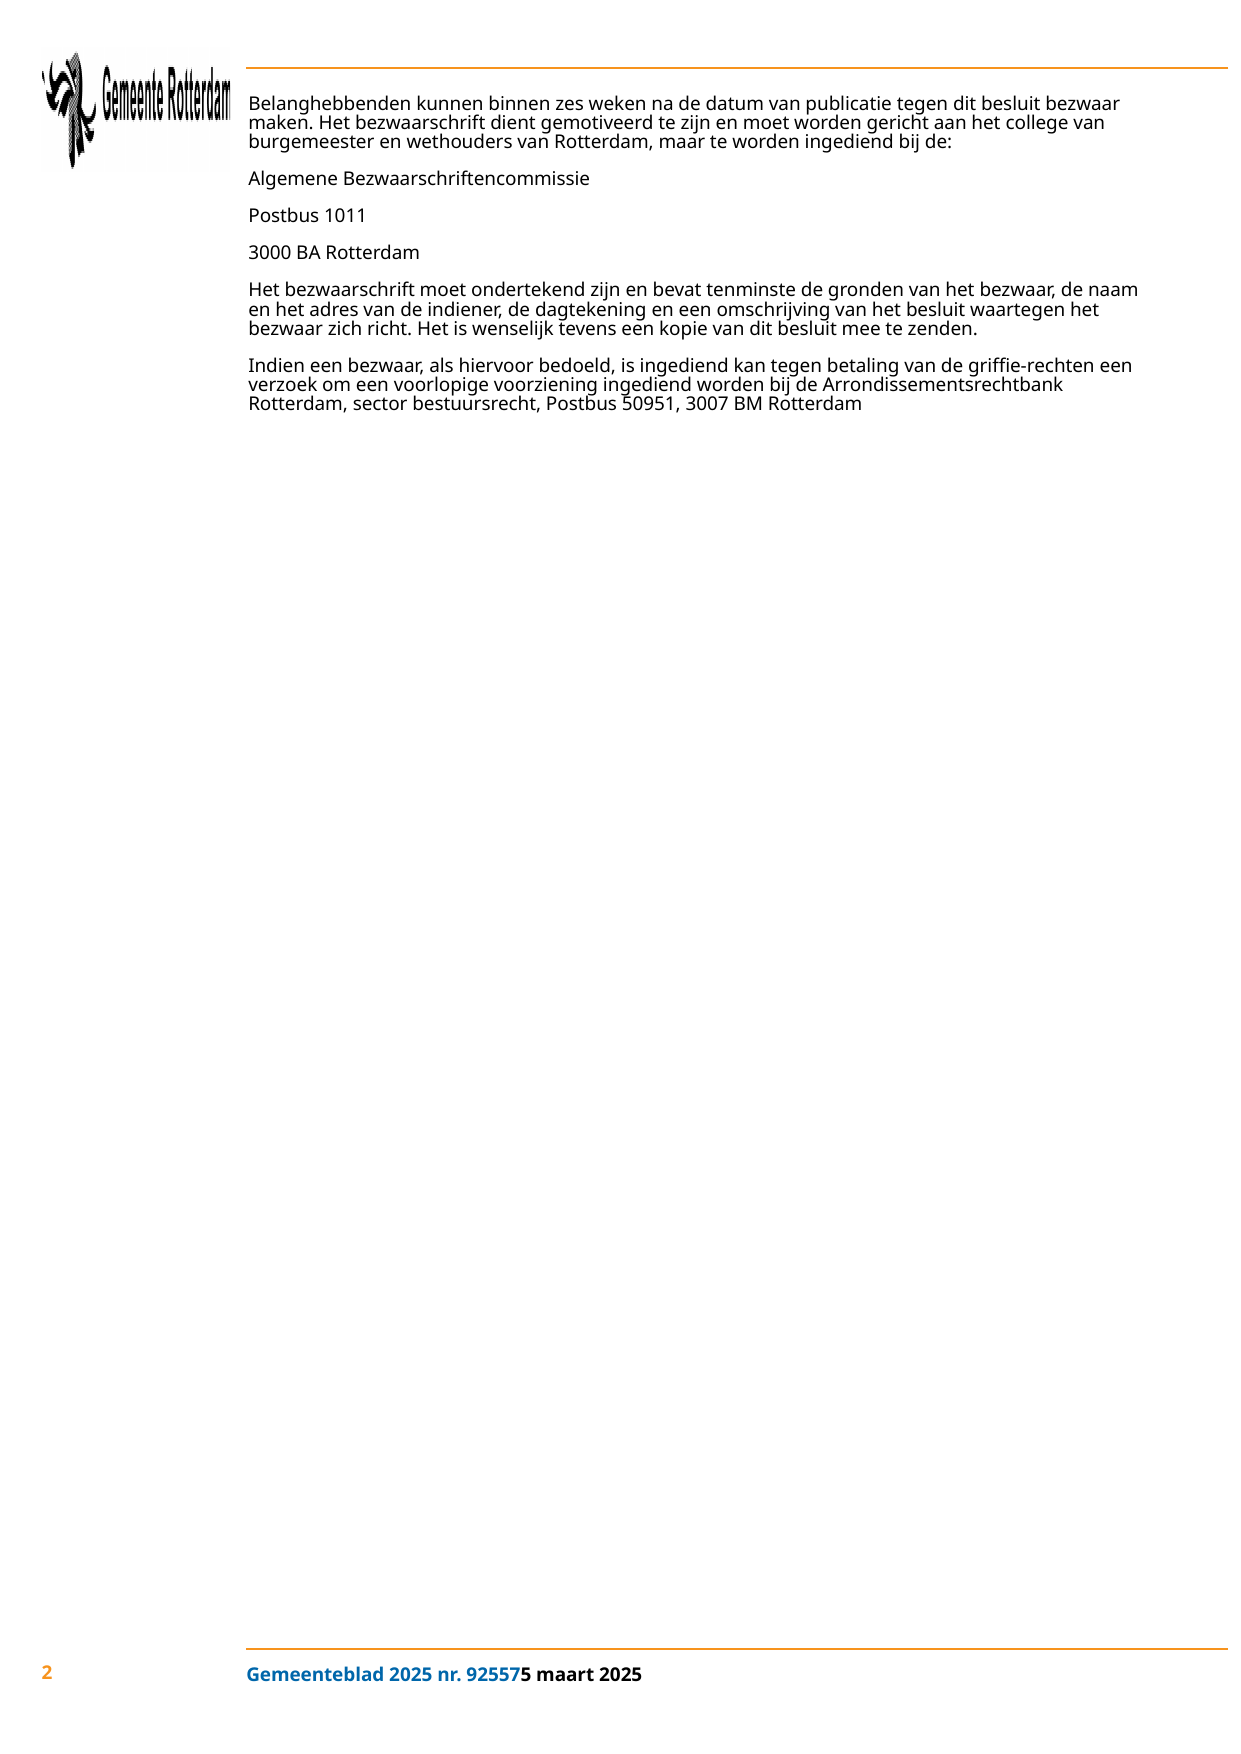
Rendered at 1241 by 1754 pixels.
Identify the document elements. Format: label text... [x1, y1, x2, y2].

text Indien een bezwaar, als hiervoor bedoeld, is ingediend kan tegen betaling van de griffie-rechten een verzoek om een voorlopige voorziening ingediend worden bij de Arrondissementsrechtbank Rotterdam, sector bestuursrecht, Postbus 50951, 3007 BM Rotterdam [248, 357, 1152, 415]
picture [41, 47, 231, 172]
text Algemene Bezwaarschriftencommissie [248, 170, 1152, 190]
text Het bezwaarschrift moet ondertekend zijn en bevat tenminste de gronden van het bezwaar, de naam en het adres van de indiener, de dagtekening en een omschrijving van het besluit waartegen het bezwaar zich richt. Het is wenselijk tevens een kopie van dit besluit mee te zenden. [248, 281, 1152, 339]
text Postbus 1011 [248, 207, 1152, 227]
text 3000 BA Rotterdam [248, 244, 1152, 264]
text Belanghebbenden kunnen binnen zes weken na de datum van publicatie tegen dit besluit bezwaar maken. Het bezwaarschrift dient gemotiveerd te zijn en moet worden gericht aan het college van burgemeester en wethouders van Rotterdam, maar te worden ingediend bij de: [248, 95, 1152, 153]
